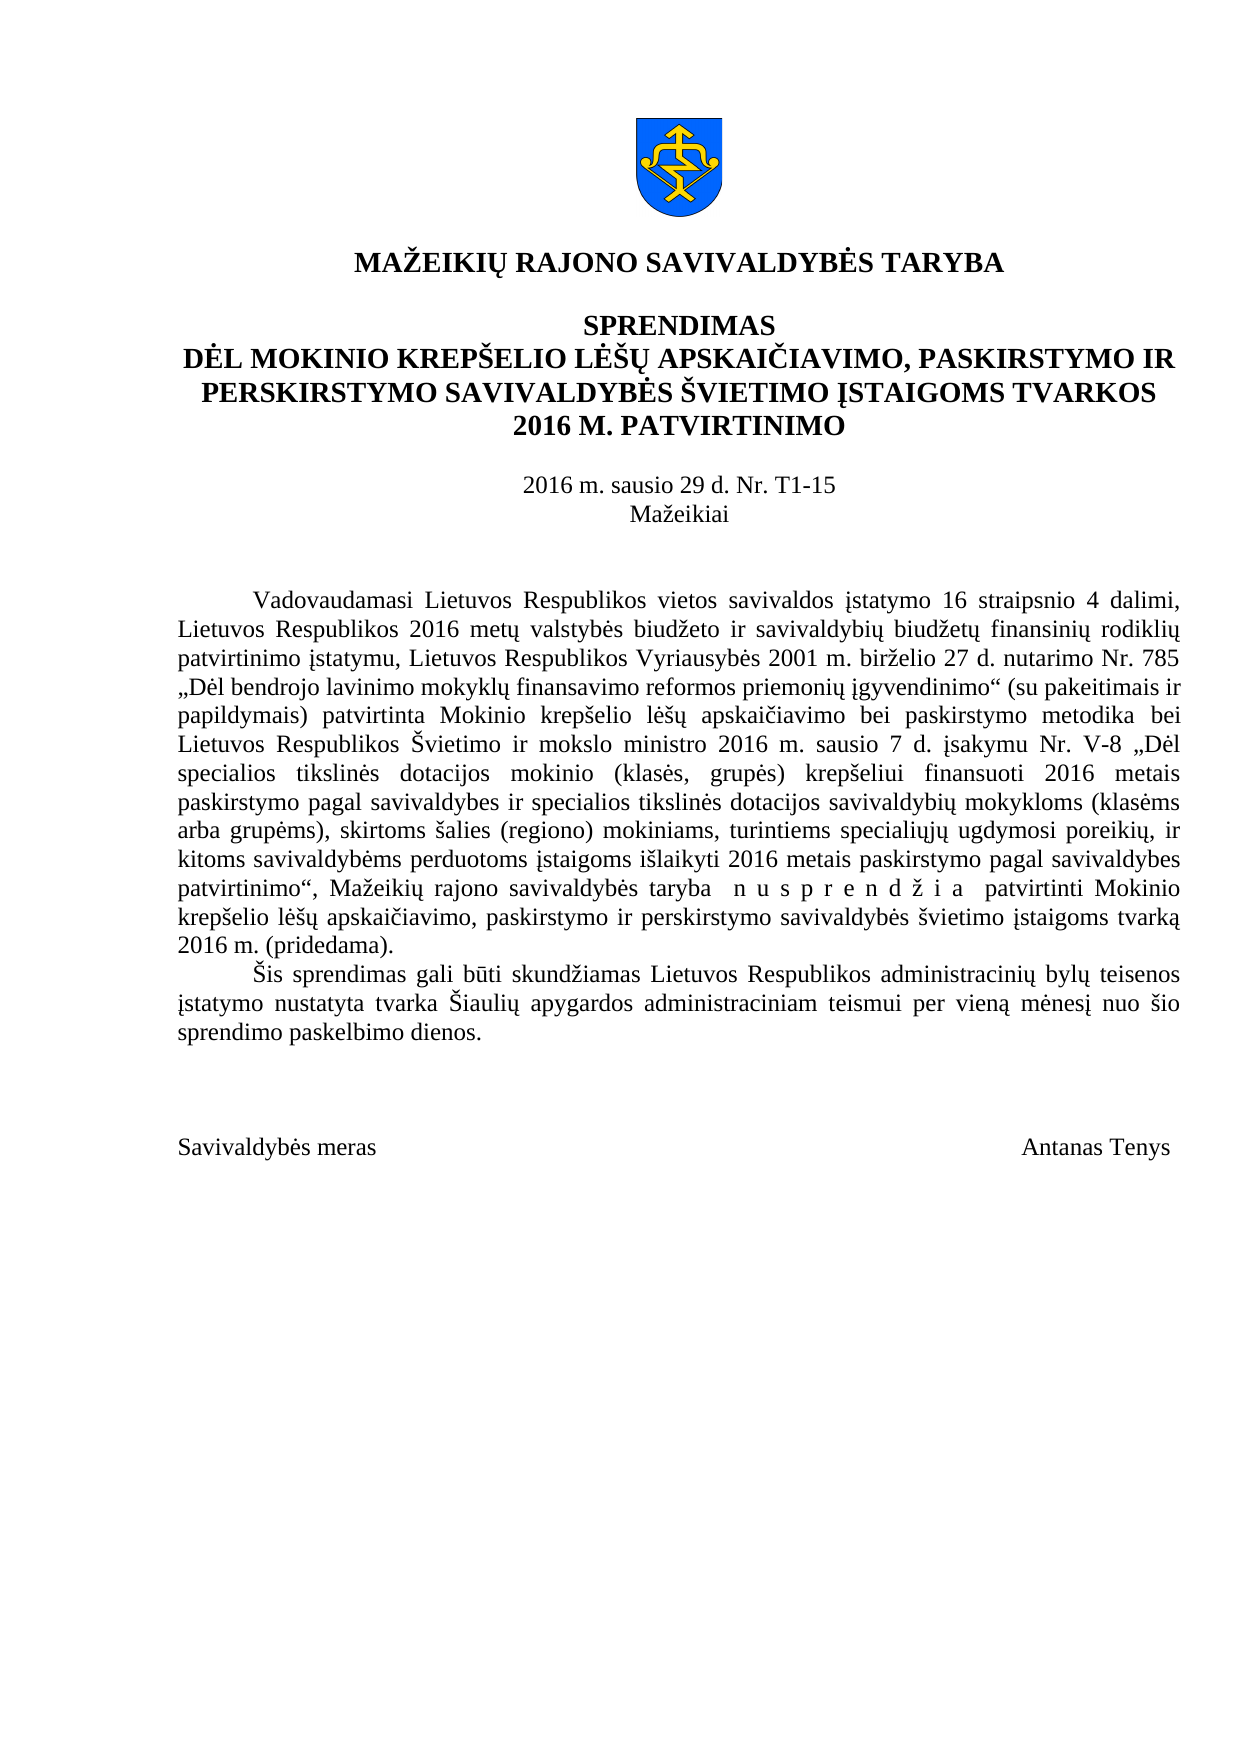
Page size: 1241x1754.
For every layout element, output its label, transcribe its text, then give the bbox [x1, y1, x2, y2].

text SPRENDIMAS [177, 308, 1181, 341]
text 2016 m. sausio 29 d. Nr. T1-15 [177, 471, 1181, 499]
text MAŽEIKIŲ RAJONO SAVIVALDYBĖS TARYBA [177, 245, 1181, 279]
text Savivaldybės meras Antanas Tenys [177, 1132, 1181, 1161]
text Vadovaudamasi Lietuvos Respublikos vietos savivaldos įstatymo 16 straipsnio 4 dalimi, Lietuvos Respublikos 2016 metų valstybės biudžeto ir savivaldybių biudžetų finansinių rodiklių patvirtinimo įstatymu, Lietuvos Respublikos Vyriausybės 2001 m. birželio 27 d. nutarimo Nr. 785 „Dėl bendrojo lavinimo mokyklų finansavimo reformos priemonių įgyvendinimo“ (su pakeitimais ir papildymais) patvirtinta Mokinio krepšelio lėšų apskaičiavimo bei paskirstymo metodika bei Lietuvos Respublikos Švietimo ir mokslo ministro 2016 m. sausio 7 d. įsakymu Nr. V-8 „Dėl specialios tikslinės dotacijos mokinio (klasės, grupės) krepšeliui finansuoti 2016 metais paskirstymo pagal savivaldybes ir specialios tikslinės dotacijos savivaldybių mokykloms (klasėms arba grupėms), skirtoms šalies (regiono) mokiniams, turintiems specialiųjų ugdymosi poreikių, ir kitoms savivaldybėms perduotoms įstaigoms išlaikyti 2016 metais paskirstymo pagal savivaldybes patvirtinimo“, Mažeikių rajono savivaldybės taryba n u s p r e n d ž i a patvirtinti Mokinio krepšelio lėšų apskaičiavimo, paskirstymo ir perskirstymo savivaldybės švietimo įstaigoms tvarką 2016 m. (pridedama). [177, 586, 1181, 959]
text Mažeikiai [177, 499, 1181, 528]
text DĖL MOKINIO KREPŠELIO LĖŠŲ APSKAIČIAVIMO, PASKIRSTYMO IR PERSKIRSTYMO SAVIVALDYBĖS ŠVIETIMO ĮSTAIGOMS TVARKOS 2016 M. PATVIRTINIMO [177, 341, 1181, 442]
text Šis sprendimas gali būti skundžiamas Lietuvos Respublikos administracinių bylų teisenos įstatymo nustatyta tvarka Šiaulių apygardos administraciniam teismui per vieną mėnesį nuo šio sprendimo paskelbimo dienos. [177, 959, 1181, 1046]
